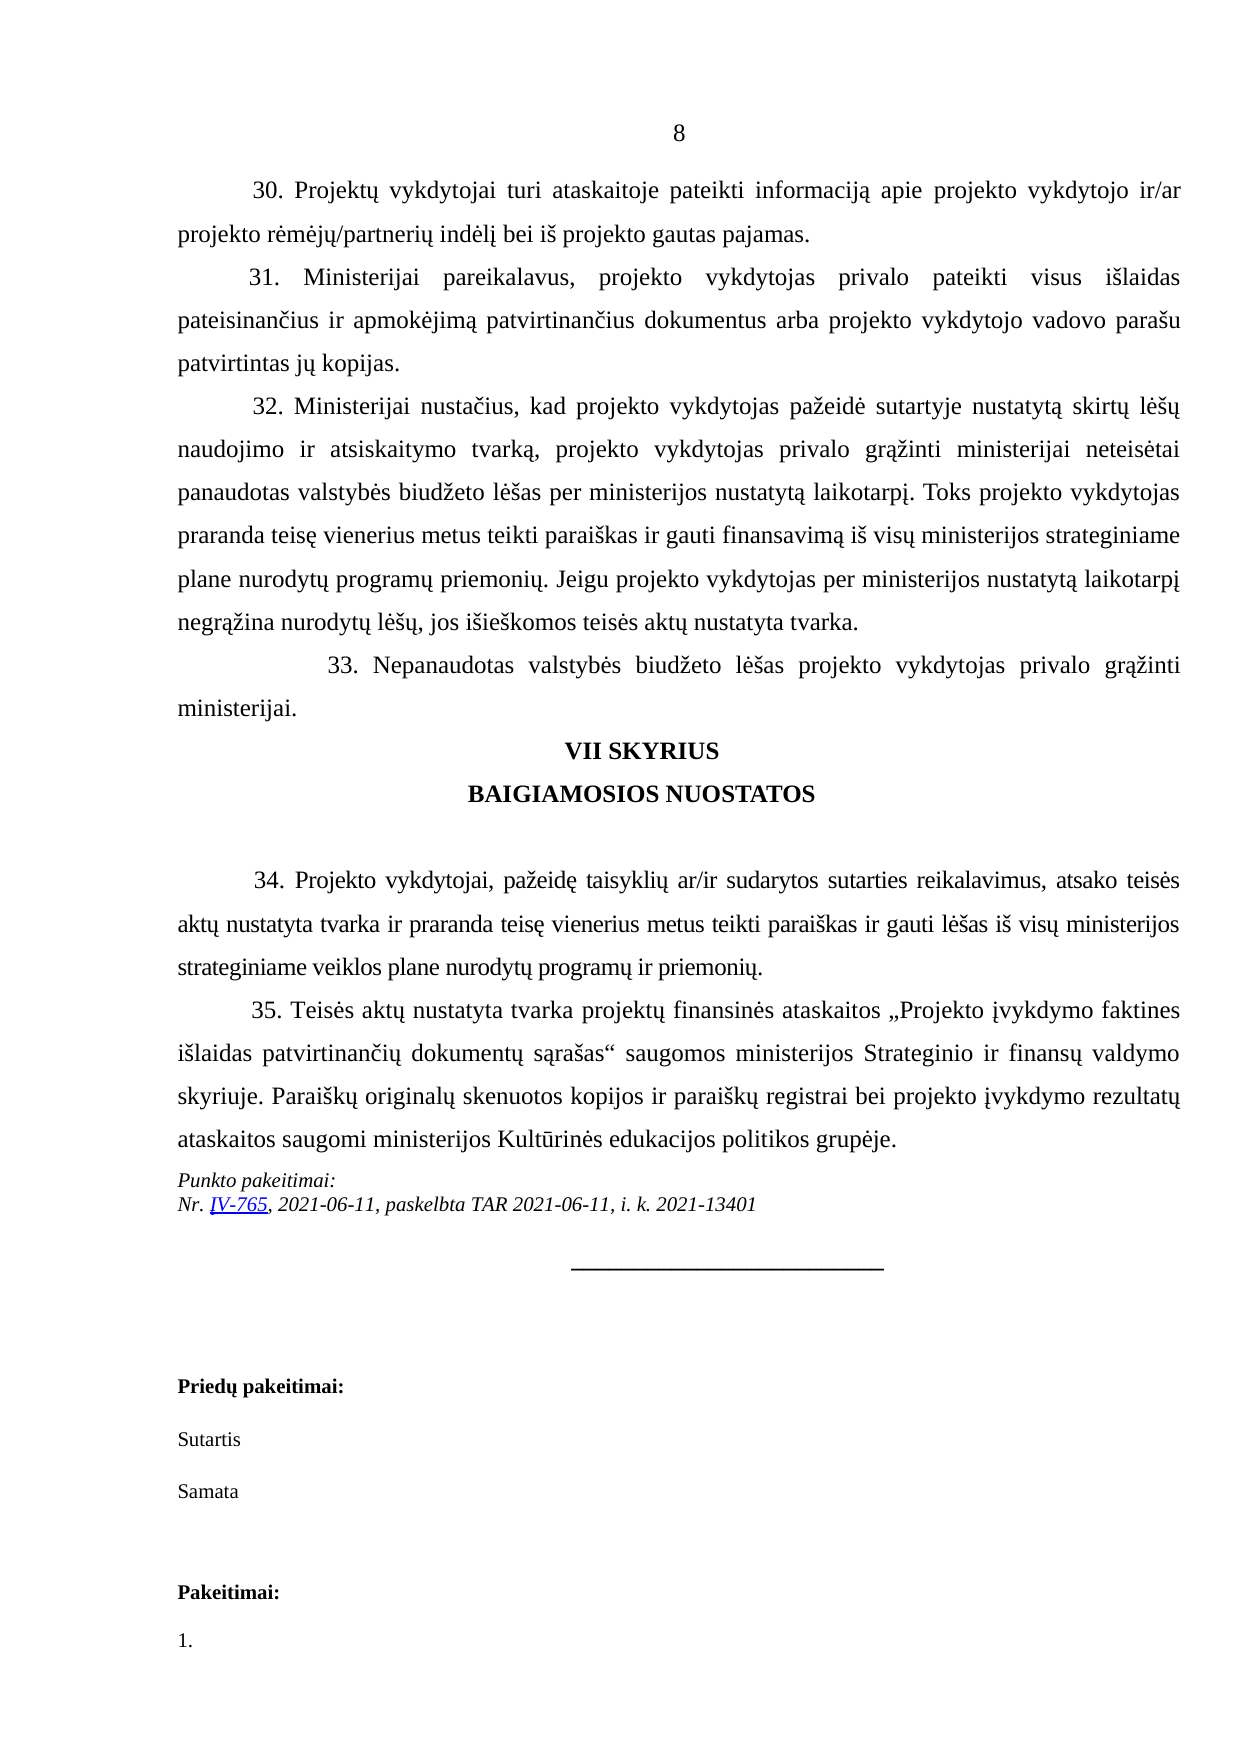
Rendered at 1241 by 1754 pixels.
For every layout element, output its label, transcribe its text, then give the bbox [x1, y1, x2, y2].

text BAIGIAMOSIOS NUOSTATOS [102, 779, 1181, 808]
text Samata [177, 1479, 1181, 1503]
text 33. Nepanaudotas valstybės biudžeto lėšas projekto vykdytojas privalo grąžinti ministerijai. [177, 650, 1181, 722]
text Pakeitimai: [177, 1580, 1181, 1604]
text _________________________ [196, 1244, 1181, 1273]
text 34. Projekto vykdytojai, pažeidę taisyklių ar/ir sudarytos sutarties reikalavimus, atsako teisės aktų nustatyta tvarka ir praranda teisę vienerius metus teikti paraiškas ir gauti lėšas iš visų ministerijos strateginiame veiklos plane nurodytų programų ir priemonių. [177, 866, 1181, 981]
text 31. Ministerijai pareikalavus, projekto vykdytojas privalo pateikti visus išlaidas pateisinančius ir apmokėjimą patvirtinančius dokumentus arba projekto vykdytojo vadovo parašu patvirtintas jų kopijas. [177, 262, 1181, 377]
text 35. Teisės aktų nustatyta tvarka projektų finansinės ataskaitos „Projekto įvykdymo faktines išlaidas patvirtinančių dokumentų sąrašas“ saugomos ministerijos Strateginio ir finansų valdymo skyriuje. Paraiškų originalų skenuotos kopijos ir paraiškų registrai bei projekto įvykdymo rezultatų ataskaitos saugomi ministerijos Kultūrinės edukacijos politikos grupėje. [177, 995, 1181, 1153]
text Priedų pakeitimai: [177, 1374, 1181, 1398]
text 32. Ministerijai nustačius, kad projekto vykdytojas pažeidė sutartyje nustatytą skirtų lėšų naudojimo ir atsiskaitymo tvarką, projekto vykdytojas privalo grąžinti ministerijai neteisėtai panaudotas valstybės biudžeto lėšas per ministerijos nustatytą laikotarpį. Toks projekto vykdytojas praranda teisę vienerius metus teikti paraiškas ir gauti finansavimą iš visų ministerijos strateginiame plane nurodytų programų priemonių. Jeigu projekto vykdytojas per ministerijos nustatytą laikotarpį negrąžina nurodytų lėšų, jos išieškomos teisės aktų nustatyta tvarka. [177, 391, 1181, 636]
text VII SKYRIUS [102, 736, 1181, 765]
text Punkto pakeitimai: [177, 1167, 1181, 1192]
text 30. Projektų vykdytojai turi ataskaitoje pateikti informaciją apie projekto vykdytojo ir/ar projekto rėmėjų/partnerių indėlį bei iš projekto gautas pajamas. [177, 176, 1181, 247]
text Sutartis [177, 1427, 1181, 1451]
text 1. [177, 1628, 1181, 1652]
text Nr. ĮV-765, 2021-06-11, paskelbta TAR 2021-06-11, i. k. 2021-13401 [177, 1192, 1181, 1216]
